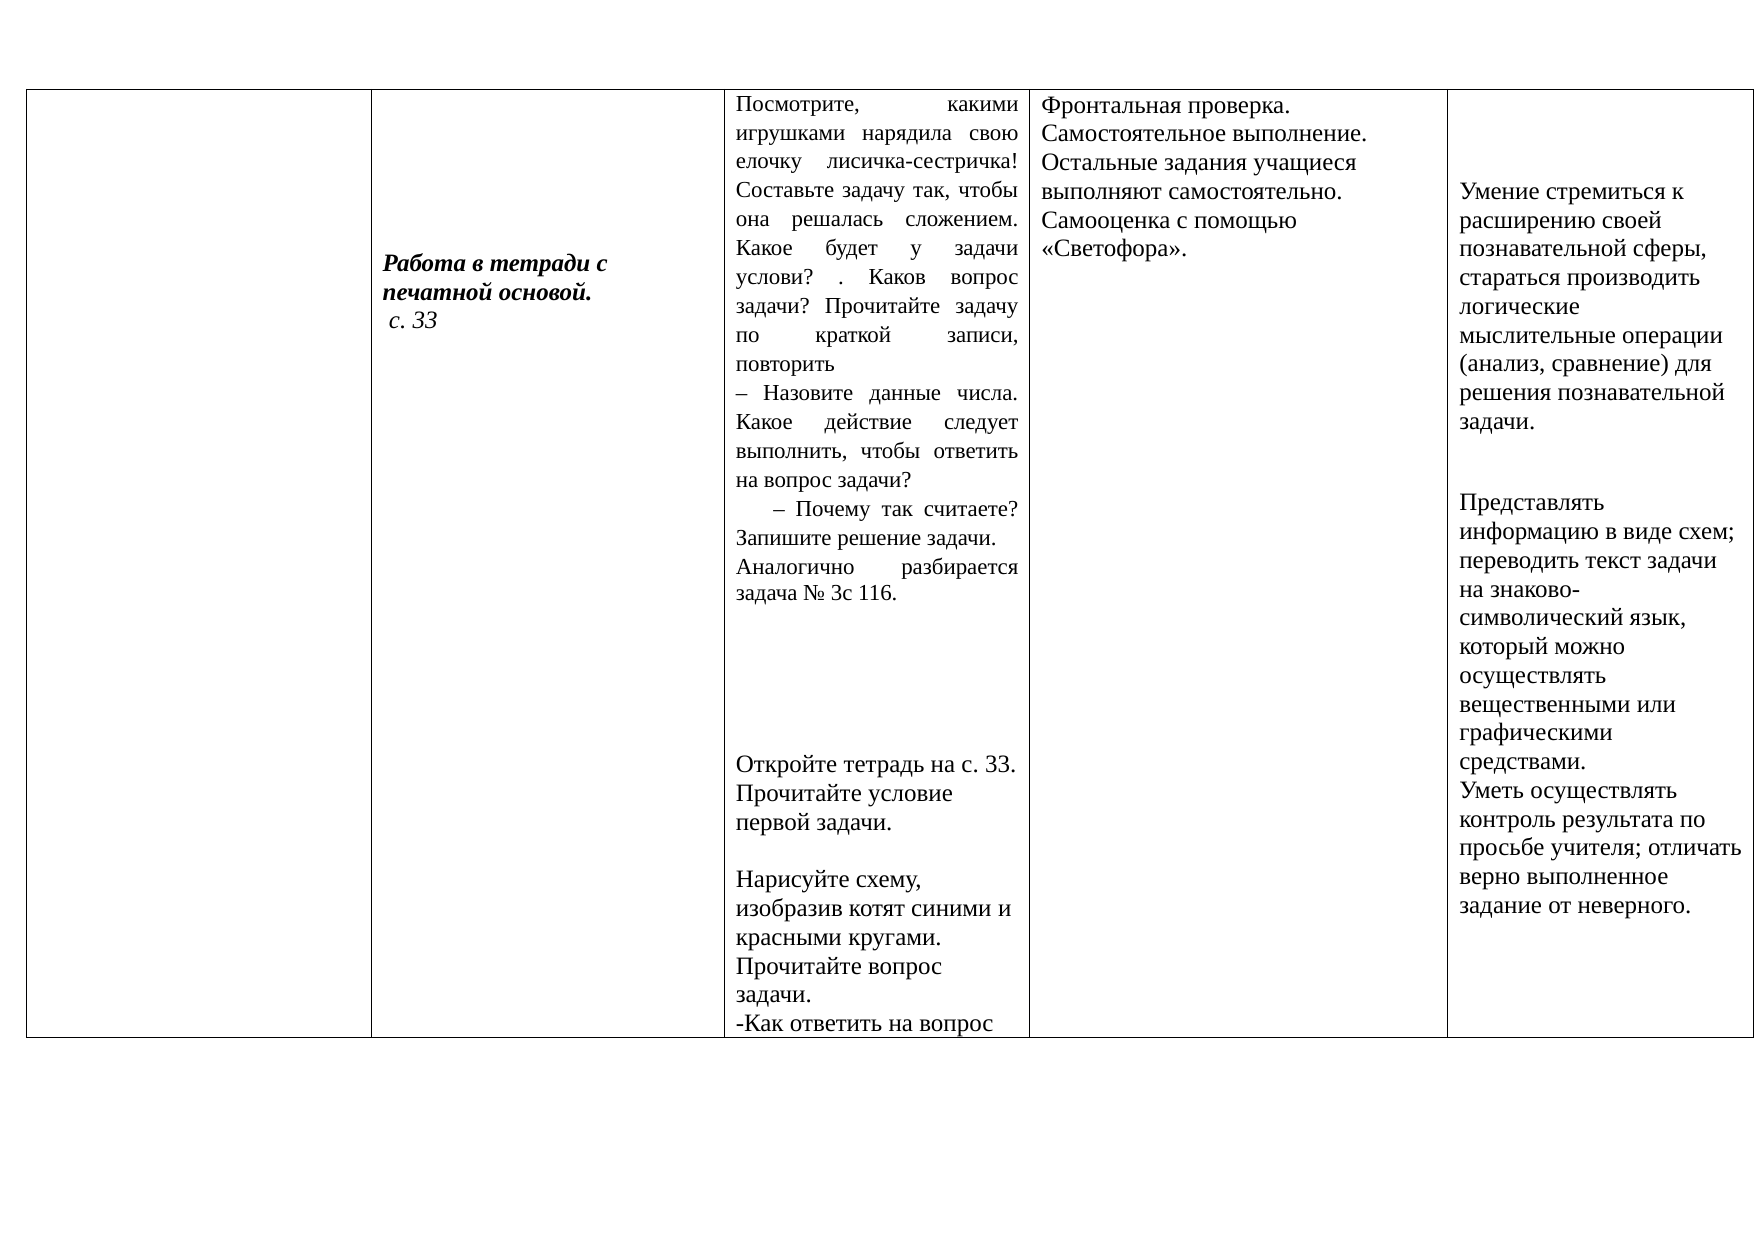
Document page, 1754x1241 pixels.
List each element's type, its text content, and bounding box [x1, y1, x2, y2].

table_cell Умение стремиться к расширению своей познавательной сферы, стараться производить логические мыслительные операции (анализ, сравнение) для решения познавательной задачи. Представлять информацию в виде схем; переводить текст задачи на знаково-символический язык, который можно осуществлять вещественными или графическими средствами. Уметь осуществлять контроль результата по просьбе учителя; отличать верно выполненное задание от неверного. [1448, 90, 1753, 1037]
table_cell Работа в тетради с печатной основой. с. 33 [372, 90, 724, 1037]
table_cell Фронтальная проверка. Самостоятельное выполнение. Остальные задания учащиеся выполняют самостоятельно. Самооценка с помощью «Светофора». [1030, 90, 1447, 1037]
table_cell [27, 90, 371, 1037]
table_cell – Лес густой нас не пропускает! Новое задание нам он предлагает! Ребята, а в те далекие времена на Руси чем же наряжали елки? Ведь не было в те времена стеклянных шаров и блестящих игрушек! Посмотрите, какими игрушками нарядила свою елочку лисичка-сестричка! Составьте задачу так, чтобы она решалась сложением. Какое будет у задачи услови? . Каков вопрос задачи? Прочитайте задачу по краткой записи, повторить – Назовите данные числа. Какое действие следует выполнить, чтобы ответить на вопрос задачи? – Почему так считаете? Запишите решение задачи. Аналогично разбирается задача № 3с 116. Откройте тетрадь на с. 33. Прочитайте условие первой задачи. Нарисуйте схему, изобразив котят синими и красными кругами. Прочитайте вопрос задачи. -Как ответить на вопрос задачи? Назовите ответ задачи. Аналогично разбирается следующая задача. Остальные задания выполните самостоятельно. Оцените свою работу. [725, 90, 1029, 1037]
